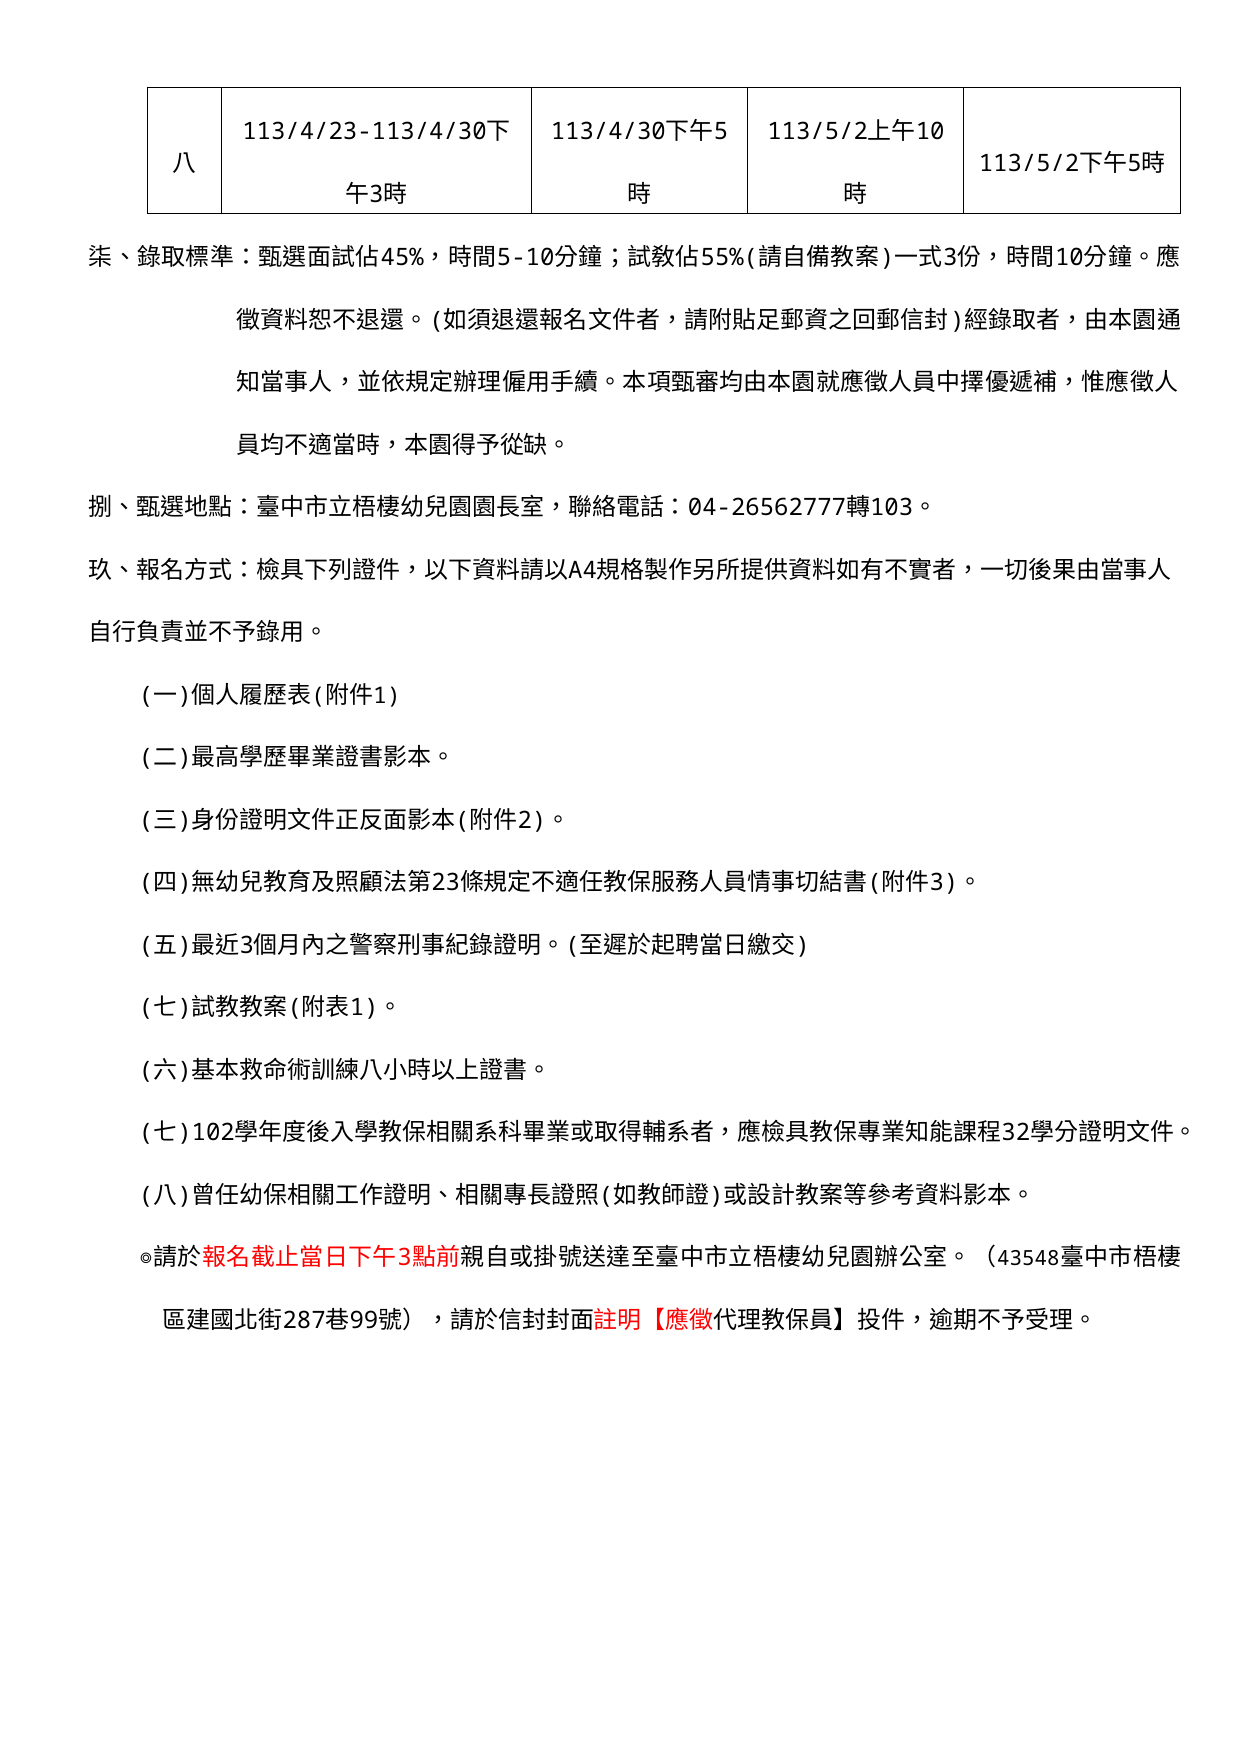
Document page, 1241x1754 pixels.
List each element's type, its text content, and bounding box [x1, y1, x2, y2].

table_cell 113/5/2下午5時 [964, 88, 1180, 213]
text (七)102學年度後入學教保相關系科畢業或取得輔系者，應檢具教保專業知能課程32學分證明文件。 [139, 1089, 1181, 1151]
text 捌、甄選地點：臺中市立梧棲幼兒園園長室，聯絡電話：04-26562777轉103。 [89, 464, 1181, 526]
table_cell 八 [148, 88, 221, 213]
table_cell 113/4/23-113/4/30下午3時 [222, 88, 531, 213]
text (七)試教教案(附表1)。 [139, 964, 1181, 1026]
text (一)個人履歷表(附件1) [139, 651, 1181, 714]
text (四)無幼兒教育及照顧法第23條規定不適任教保服務人員情事切結書(附件3)。 [139, 839, 1181, 901]
text 玖、報名方式：檢具下列證件，以下資料請以A4規格製作另所提供資料如有不實者，一切後果由當事人自行負責並不予錄用。 [89, 526, 1181, 651]
text (三)身份證明文件正反面影本(附件2)。 [139, 776, 1181, 839]
table_cell 113/5/2上午10時 [748, 88, 963, 213]
table_cell 113/4/30下午5時 [532, 88, 747, 213]
text (六)基本救命術訓練八小時以上證書。 [139, 1026, 1181, 1089]
text (八)曾任幼保相關工作證明、相關專長證照(如教師證)或設計教案等參考資料影本。 [89, 1151, 1181, 1214]
text 柒、錄取標準：甄選面試佔45%，時間5-10分鐘；試敎佔55%(請自備教案)一式3份，時間10分鐘。應徵資料恕不退還。(如須退還報名文件者，請附貼足郵資之回郵信封)經錄取者，由本園通知當事人，並依規定辦理僱用手續。本項甄審均由本園就應徵人員中擇優遞補，惟應徵人員均不適當時，本園得予從缺。 [89, 214, 1181, 464]
text (二)最高學歷畢業證書影本。 [139, 714, 1181, 776]
text (五)最近3個月內之警察刑事紀錄證明。(至遲於起聘當日繳交) [139, 901, 1181, 964]
text ◎請於報名截止當日下午3點前親自或掛號送達至臺中市立梧棲幼兒園辦公室。（43548臺中市梧棲區建國北街287巷99號），請於信封封面註明【應徵代理教保員】投件，逾期不予受理。 [138, 1214, 1181, 1339]
